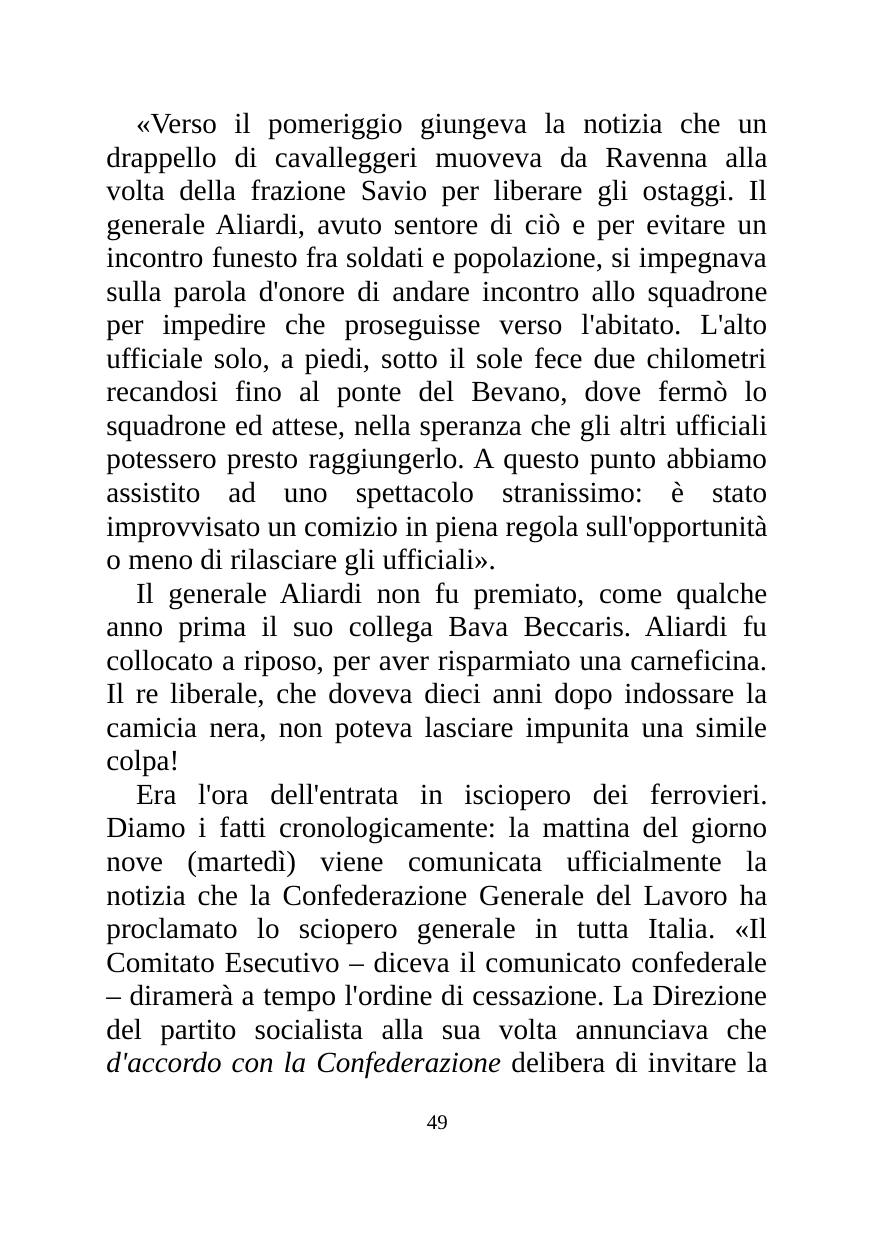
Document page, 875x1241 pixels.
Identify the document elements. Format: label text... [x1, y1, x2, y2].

text «Verso il pomeriggio giungeva la notizia che un drappello di cavalleggeri muoveva da Ravenna alla volta della frazione Savio per liberare gli ostaggi. Il generale Aliardi, avuto sentore di ciò e per evitare un incontro funesto fra soldati e popolazione, si impegnava sulla parola d'onore di andare incontro allo squadrone per impedire che proseguisse verso l'abitato. L'alto ufficiale solo, a piedi, sotto il sole fece due chilometri recandosi fino al ponte del Bevano, dove fermò lo squadrone ed attese, nella speranza che gli altri ufficiali potessero presto raggiungerlo. A questo punto abbiamo assistito ad uno spettacolo stranissimo: è stato improvvisato un comizio in piena regola sull'opportunità o meno di rilasciare gli ufficiali». [106, 106, 768, 576]
text Era l'ora dell'entrata in isciopero dei ferrovieri. Diamo i fatti cronologicamente: la mattina del giorno nove (martedì) viene comunicata ufficialmente la notizia che la Confederazione Generale del Lavoro ha proclamato lo sciopero generale in tutta Italia. «Il Comitato Esecutivo – diceva il comunicato confederale – diramerà a tempo l'ordine di cessazione. La Direzione del partito socialista alla sua volta annunciava che d'accordo con la Confederazione delibera di invitare la [106, 777, 768, 1079]
text Il generale Aliardi non fu premiato, come qualche anno prima il suo collega Bava Beccaris. Aliardi fu collocato a riposo, per aver risparmiato una carneficina. Il re liberale, che doveva dieci anni dopo indossare la camicia nera, non poteva lasciare impunita una simile colpa! [106, 576, 768, 777]
